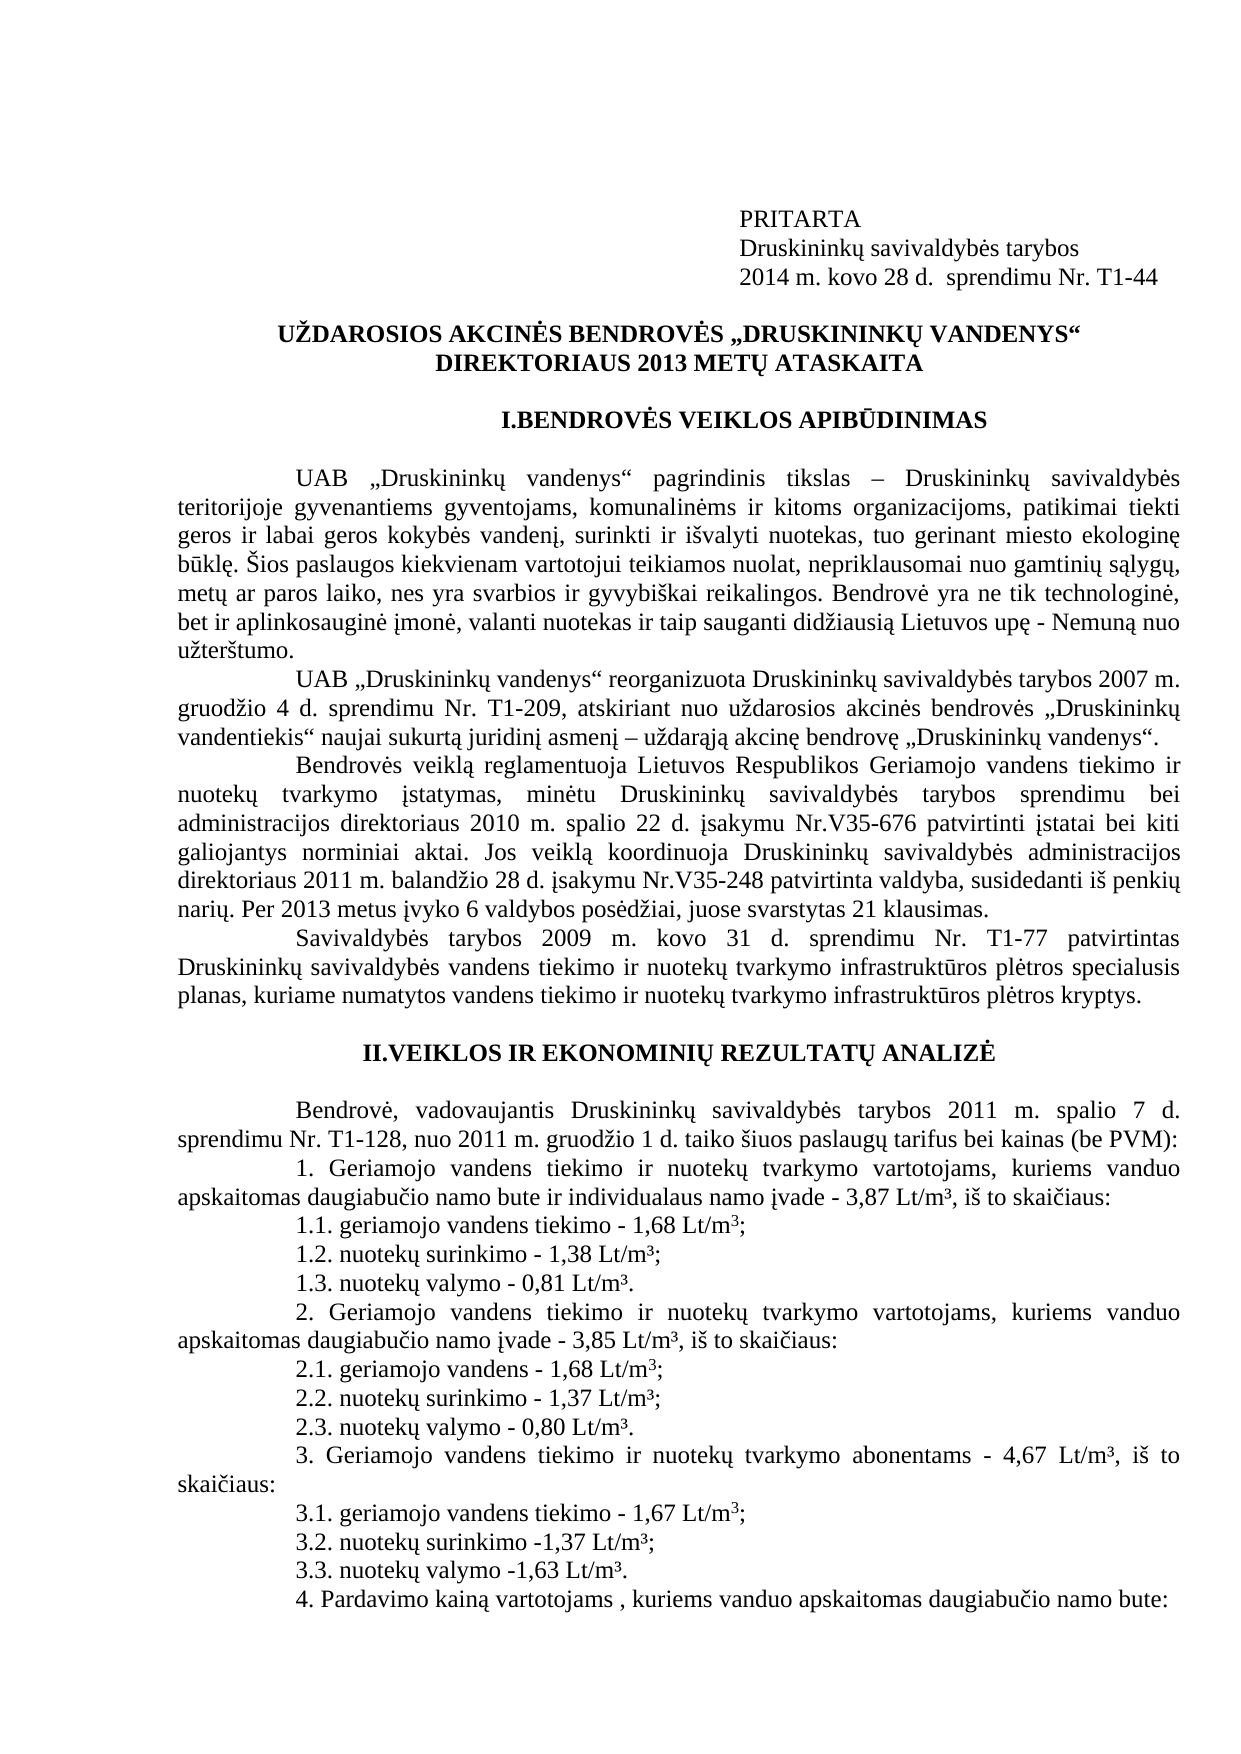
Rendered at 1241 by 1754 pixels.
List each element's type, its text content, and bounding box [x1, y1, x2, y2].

text 3.2. nuotekų surinkimo -1,37 Lt/m³; [177, 1527, 1181, 1556]
text 1.2. nuotekų surinkimo - 1,38 Lt/m³; [177, 1239, 1181, 1268]
text 2014 m. kovo 28 d. sprendimu Nr. T1-44 [177, 262, 1181, 291]
text 1. Geriamojo vandens tiekimo ir nuotekų tvarkymo vartotojams, kuriems vanduo apskaitomas daugiabučio namo bute ir individualaus namo įvade - 3,87 Lt/m³, iš to skaičiaus: [177, 1153, 1181, 1211]
text Savivaldybės tarybos 2009 m. kovo 31 d. sprendimu Nr. T1-77 patvirtintas Druskininkų savivaldybės vandens tiekimo ir nuotekų tvarkymo infrastruktūros plėtros specialusis planas, kuriame numatytos vandens tiekimo ir nuotekų tvarkymo infrastruktūros plėtros kryptys. [177, 923, 1181, 1009]
text UAB „Druskininkų vandenys“ reorganizuota Druskininkų savivaldybės tarybos 2007 m. gruodžio 4 d. sprendimu Nr. T1-209, atskiriant nuo uždarosios akcinės bendrovės „Druskininkų vandentiekis“ naujai sukurtą juridinį asmenį – uždarąją akcinę bendrovę „Druskininkų vandenys“. [177, 664, 1181, 751]
text 2.2. nuotekų surinkimo - 1,37 Lt/m³; [177, 1383, 1181, 1412]
text 3. Geriamojo vandens tiekimo ir nuotekų tvarkymo abonentams - 4,67 Lt/m³, iš to skaičiaus: [177, 1441, 1181, 1498]
text Bendrovės veiklą reglamentuoja Lietuvos Respublikos Geriamojo vandens tiekimo ir nuotekų tvarkymo įstatymas, minėtu Druskininkų savivaldybės tarybos sprendimu bei administracijos direktoriaus 2010 m. spalio 22 d. įsakymu Nr.V35-676 patvirtinti įstatai bei kiti galiojantys norminiai aktai. Jos veiklą koordinuoja Druskininkų savivaldybės administracijos direktoriaus 2011 m. balandžio 28 d. įsakymu Nr.V35-248 patvirtinta valdyba, susidedanti iš penkių narių. Per 2013 metus įvyko 6 valdybos posėdžiai, juose svarstytas 21 klausimas. [177, 751, 1181, 923]
text 2.3. nuotekų valymo - 0,80 Lt/m³. [177, 1412, 1181, 1441]
text 4. Pardavimo kainą vartotojams , kuriems vanduo apskaitomas daugiabučio namo bute: [177, 1584, 1181, 1613]
text 2.1. geriamojo vandens - 1,68 Lt/m3; [177, 1354, 1181, 1383]
text I.BENDROVĖS VEIKLOS APIBŪDINIMAS [177, 406, 1181, 434]
text 3.1. geriamojo vandens tiekimo - 1,67 Lt/m3; [177, 1498, 1181, 1527]
text 1.3. nuotekų valymo - 0,81 Lt/m³. [177, 1268, 1181, 1297]
text 3.3. nuotekų valymo -1,63 Lt/m³. [177, 1556, 1181, 1584]
text UŽDAROSIOS AKCINĖS BENDROVĖS „DRUSKININKŲ VANDENYS“ DIREKTORIAUS 2013 METŲ ATASKAITA [177, 319, 1181, 377]
text II.VEIKLOS IR EKONOMINIŲ REZULTATŲ ANALIZĖ [177, 1038, 1181, 1067]
text 1.1. geriamojo vandens tiekimo - 1,68 Lt/m3; [177, 1211, 1181, 1239]
text PRITARTA [627, 204, 1181, 233]
text Druskininkų savivaldybės tarybos [177, 233, 1181, 262]
text UAB „Druskininkų vandenys“ pagrindinis tikslas – Druskininkų savivaldybės teritorijoje gyvenantiems gyventojams, komunalinėms ir kitoms organizacijoms, patikimai tiekti geros ir labai geros kokybės vandenį, surinkti ir išvalyti nuotekas, tuo gerinant miesto ekologinę būklę. Šios paslaugos kiekvienam vartotojui teikiamos nuolat, nepriklausomai nuo gamtinių sąlygų, metų ar paros laiko, nes yra svarbios ir gyvybiškai reikalingos. Bendrovė yra ne tik technologinė, bet ir aplinkosauginė įmonė, valanti nuotekas ir taip sauganti didžiausią Lietuvos upę - Nemuną nuo užterštumo. [177, 463, 1181, 664]
text 2. Geriamojo vandens tiekimo ir nuotekų tvarkymo vartotojams, kuriems vanduo apskaitomas daugiabučio namo įvade - 3,85 Lt/m³, iš to skaičiaus: [177, 1297, 1181, 1354]
text Bendrovė, vadovaujantis Druskininkų savivaldybės tarybos 2011 m. spalio 7 d. sprendimu Nr. T1-128, nuo 2011 m. gruodžio 1 d. taiko šiuos paslaugų tarifus bei kainas (be PVM): [177, 1096, 1181, 1153]
